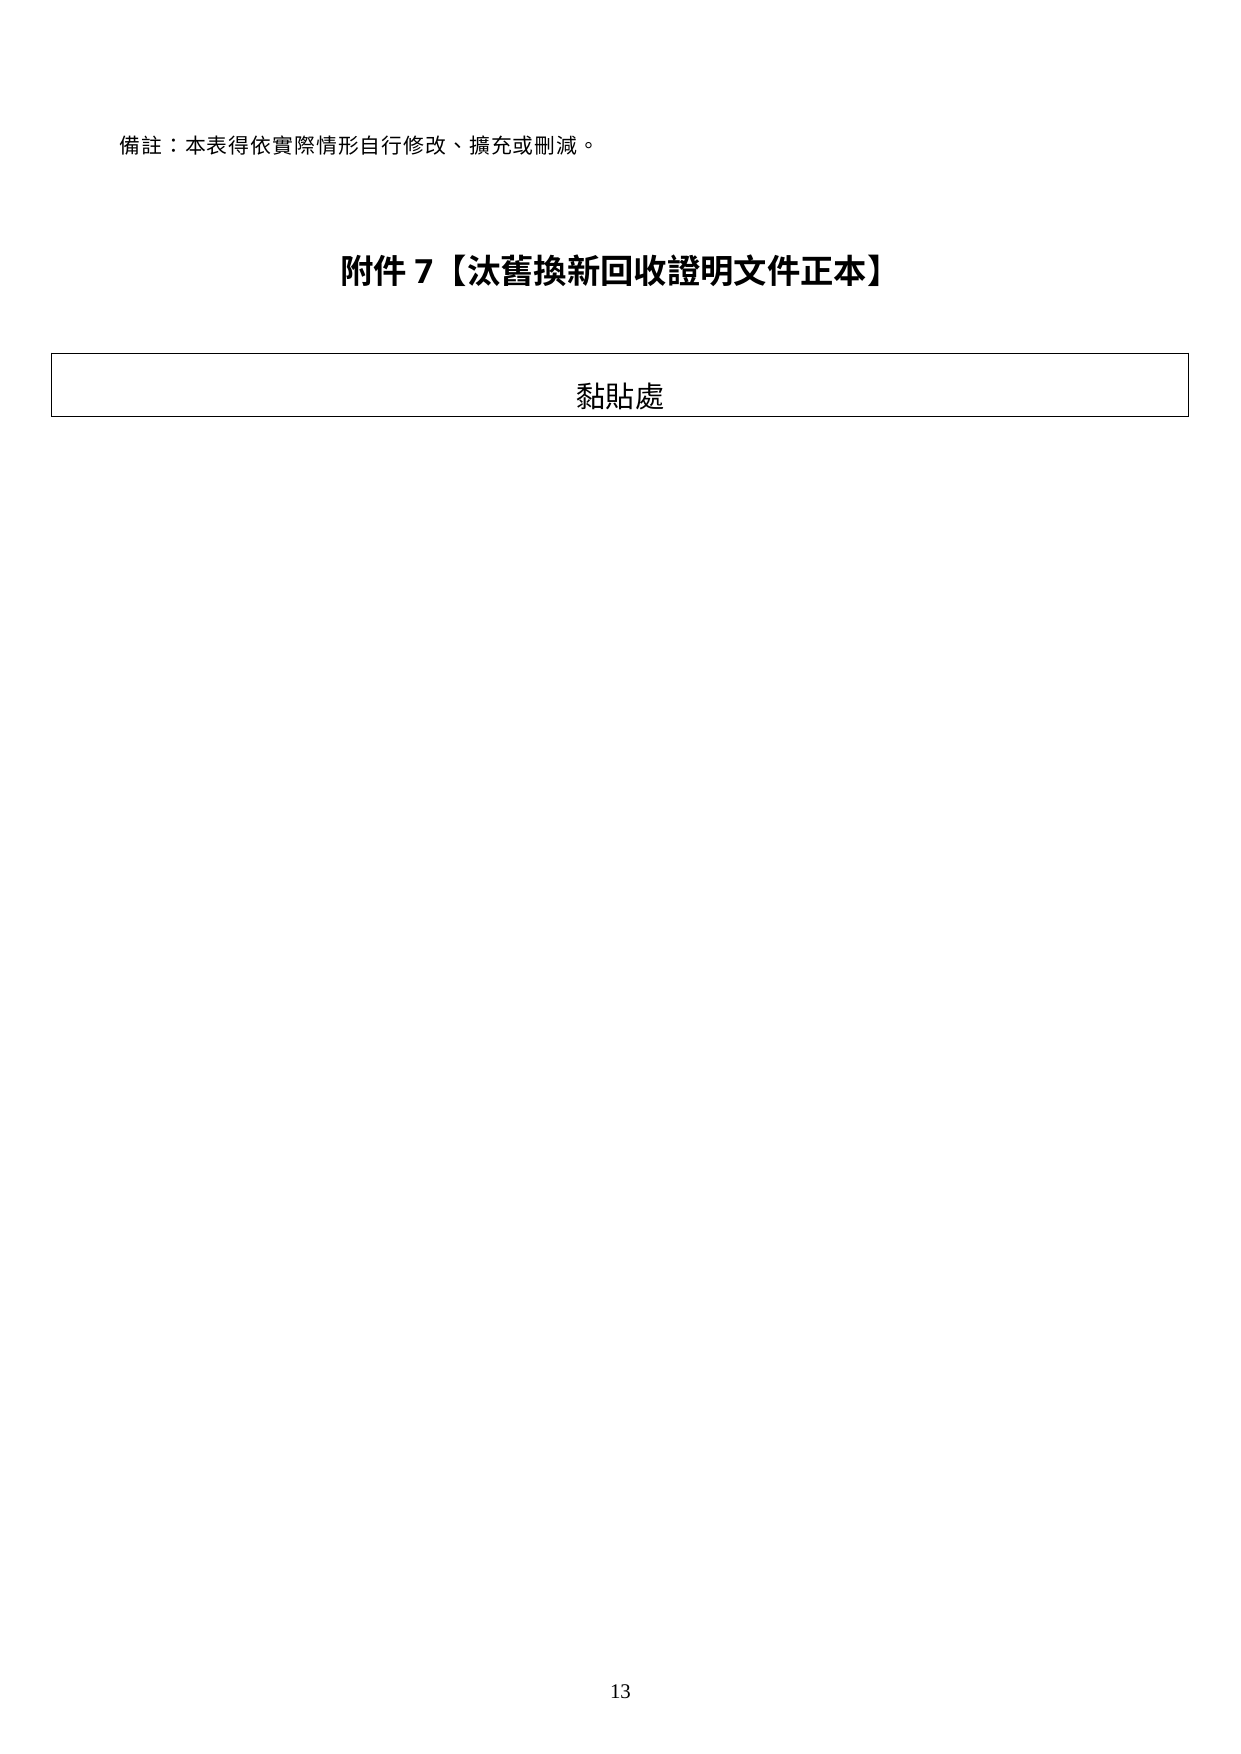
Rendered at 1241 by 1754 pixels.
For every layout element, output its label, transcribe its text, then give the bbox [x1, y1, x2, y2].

text 附件7【汰舊換新回收證明文件正本】 [75, 227, 1165, 290]
table_header 黏貼處 [52, 354, 1188, 416]
text 備註：本表得依實際情形自行修改、擴充或刪減。 [119, 102, 1165, 165]
